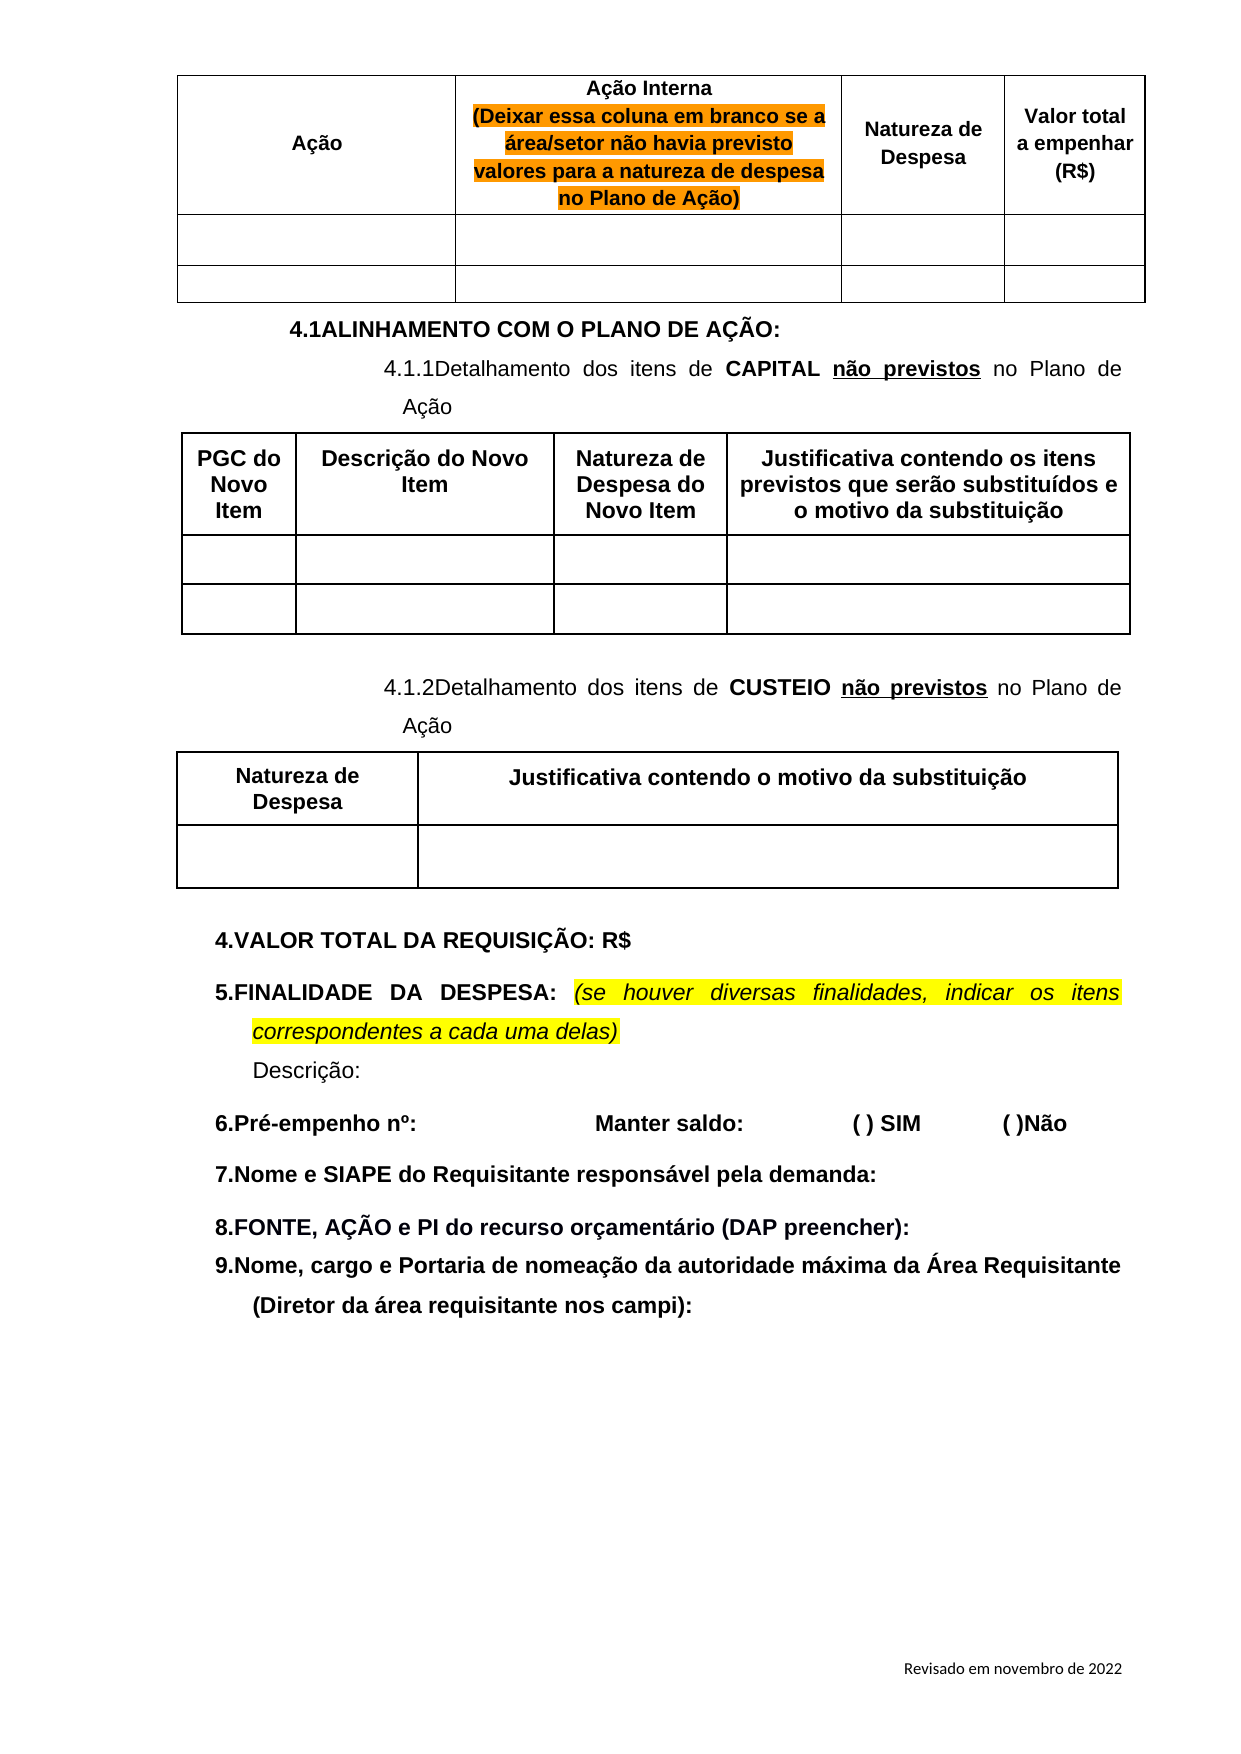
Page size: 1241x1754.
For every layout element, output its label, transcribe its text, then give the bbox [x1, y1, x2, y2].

text Descrição: [252, 1057, 1122, 1084]
list Detalhamento dos itens de CAPITAL não previstos no Plano de Ação [383, 355, 1122, 419]
table_cell [555, 585, 726, 633]
table_header Natureza de Despesa do Novo Item [555, 434, 726, 534]
table_cell [456, 266, 841, 302]
table_header Ação Interna (Deixar essa coluna em branco se a área/setor não havia previsto valores para a natureza de despesa no Plano de Ação) [456, 76, 841, 214]
table_header Natureza de Despesa [178, 753, 417, 824]
table_header Valor total a empenhar (R$) [1005, 76, 1144, 214]
table_cell [842, 215, 1004, 265]
list Nome e SIAPE do Requisitante responsável pela demanda: [215, 1161, 1122, 1188]
table_cell [1005, 266, 1144, 302]
table_header Justificativa contendo os itens previstos que serão substituídos e o motivo da substituição [728, 434, 1129, 534]
table_cell [183, 585, 295, 633]
table_header Natureza de Despesa [842, 76, 1004, 214]
list ALINHAMENTO COM O PLANO DE AÇÃO: [289, 316, 1122, 342]
table_header Ação [178, 76, 455, 214]
list FINALIDADE DA DESPESA: (se houver diversas finalidades, indicar os itens correspondentes a cada uma delas) [215, 978, 1122, 1044]
table_cell [555, 536, 726, 583]
table_cell [178, 215, 455, 265]
table_header Descrição do Novo Item [297, 434, 553, 534]
table_header PGC do Novo Item [183, 434, 295, 534]
table_cell [419, 826, 1117, 887]
table_header Justificativa contendo o motivo da substituição [419, 753, 1117, 824]
list Pré-empenho nº: Manter saldo: ( ) SIM ( )Não [215, 1109, 1122, 1136]
table_cell [178, 826, 417, 887]
table_cell [297, 585, 553, 633]
table_cell [842, 266, 1004, 302]
table_cell [456, 215, 841, 265]
table_cell [728, 536, 1129, 583]
table_cell [728, 585, 1129, 633]
list Detalhamento dos itens de CUSTEIO não previstos no Plano de Ação [383, 674, 1122, 738]
table_cell [1005, 215, 1144, 265]
table_cell [297, 536, 553, 583]
list FONTE, AÇÃO e PI do recurso orçamentário (DAP preencher): [215, 1213, 1122, 1240]
list Nome, cargo e Portaria de nomeação da autoridade máxima da Área Requisitante (Diretor da área requisitante nos campi): [215, 1252, 1122, 1318]
table_cell [183, 536, 295, 583]
list VALOR TOTAL DA REQUISIÇÃO: R$ [215, 927, 1122, 953]
table_cell [178, 266, 455, 302]
